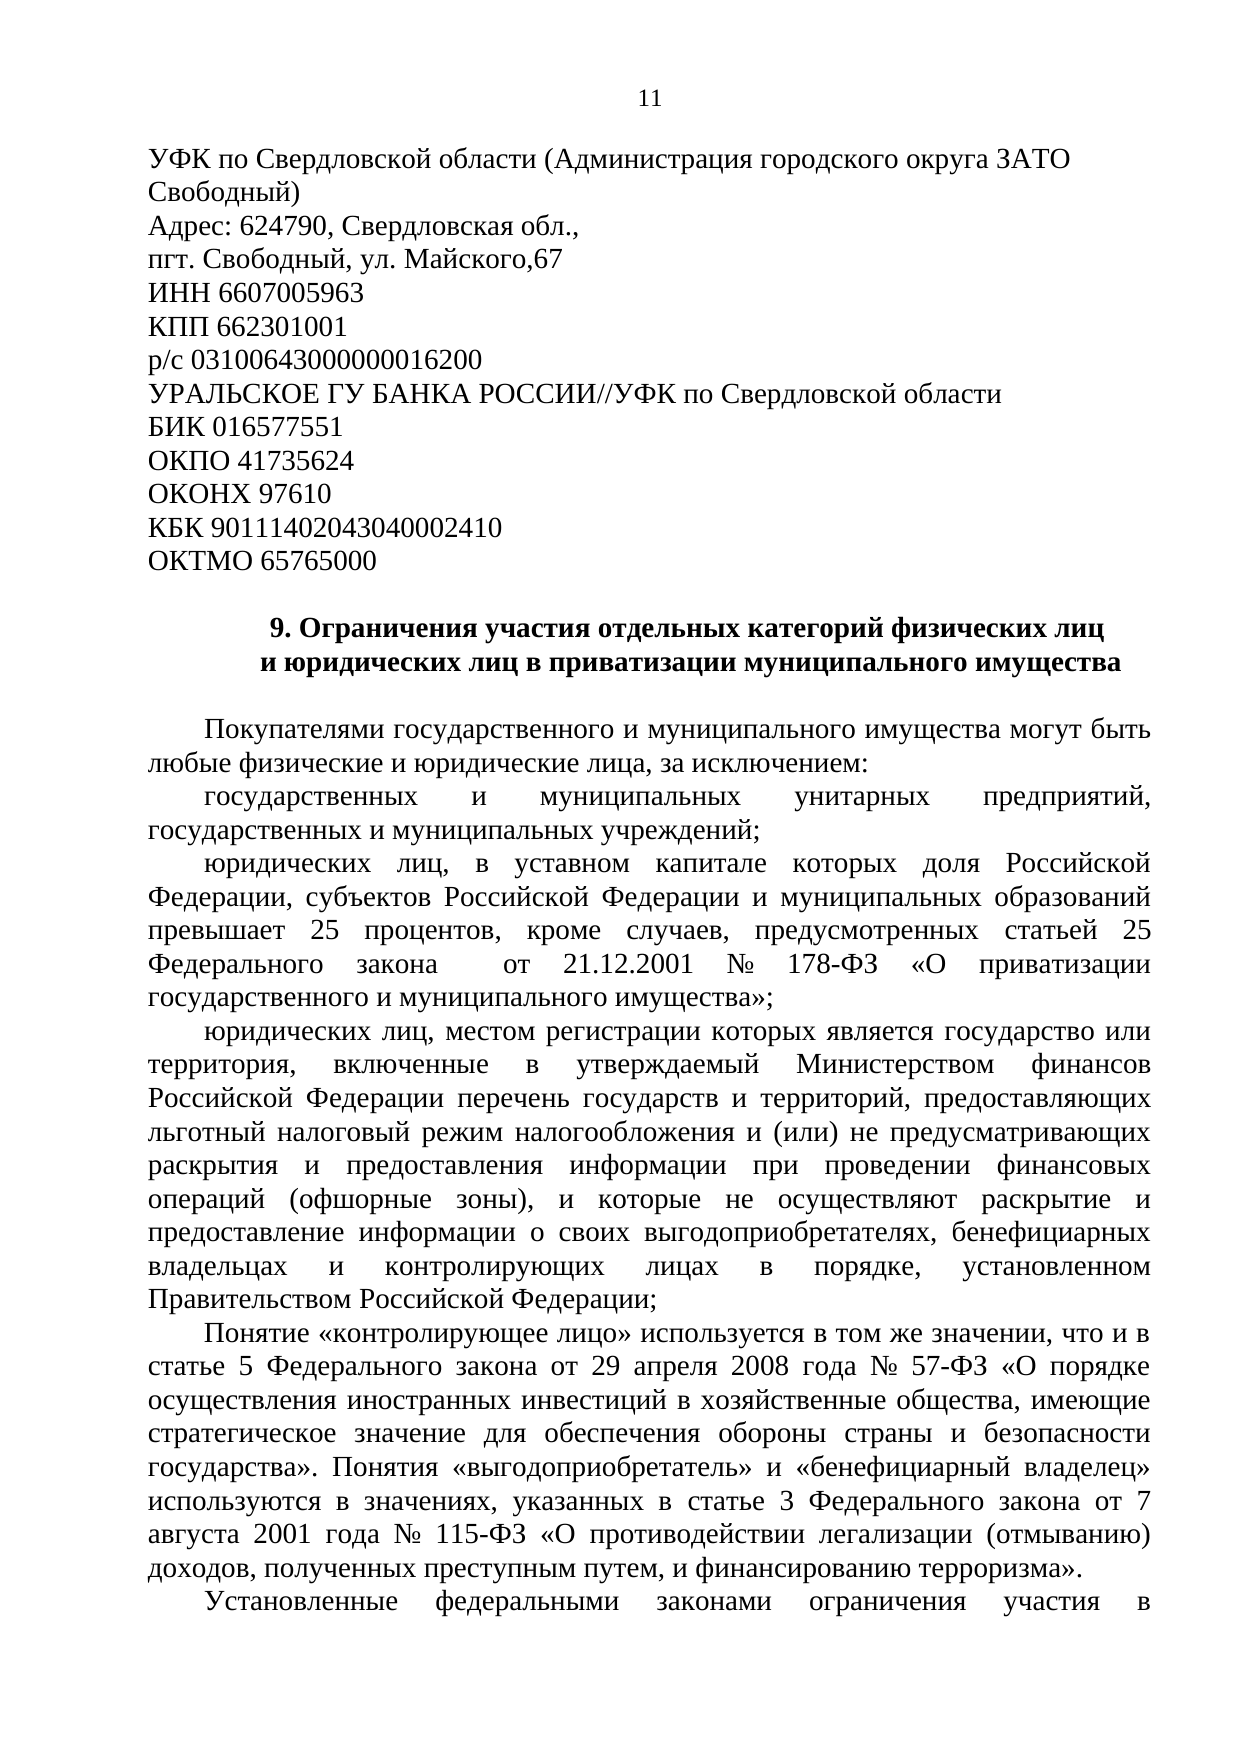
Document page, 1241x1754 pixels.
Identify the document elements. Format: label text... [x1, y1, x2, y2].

text р/с 03100643000000016200 [148, 342, 1152, 376]
text ОКПО 41735624 [148, 443, 1152, 476]
text ИНН 6607005963 [148, 275, 1152, 309]
text юридических лиц, местом регистрации которых является государство или территория, включенные в утверждаемый Министерством финансов Российской Федерации перечень государств и территорий, предоставляющих льготный налоговый режим налогообложения и (или) не предусматривающих раскрытия и предоставления информации при проведении финансовых операций (офшорные зоны), и которые не осуществляют раскрытие и предоставление информации о своих выгодоприобретателях, бенефициарных владельцах и контролирующих лицах в порядке, установленном Правительством Российской Федерации; [148, 1013, 1152, 1315]
text государственных и муниципальных унитарных предприятий, государственных и муниципальных учреждений; [148, 778, 1152, 845]
text Адрес: 624790, Свердловская обл., [148, 208, 1152, 242]
text Понятие «контролирующее лицо» используется в том же значении, что и в статье 5 Федерального закона от 29 апреля 2008 года № 57-ФЗ «О порядке осуществления иностранных инвестиций в хозяйственные общества, имеющие стратегическое значение для обеспечения обороны страны и безопасности государства». Понятия «выгодоприобретатель» и «бенефициарный владелец» используются в значениях, указанных в статье 3 Федерального закона от 7 августа 2001 года № 115-ФЗ «О противодействии легализации (отмыванию) доходов, полученных преступным путем, и финансированию терроризма». [148, 1315, 1152, 1583]
text и юридических лиц в приватизации муниципального имущества [148, 644, 1152, 678]
text УФК по Свердловской области (Администрация городского округа ЗАТО Свободный) [148, 141, 1152, 208]
text юридических лиц, в уставном капитале которых доля Российской Федерации, субъектов Российской Федерации и муниципальных образований превышает 25 процентов, кроме случаев, предусмотренных статьей 25 Федерального закона от 21.12.2001 № 178-ФЗ «О приватизации государственного и муниципального имущества»; [148, 845, 1152, 1013]
text ОКОНХ 97610 [148, 476, 1152, 510]
text УРАЛЬСКОЕ ГУ БАНКА РОССИИ//УФК по Свердловской области [148, 376, 1152, 409]
text ОКТМО 65765000 [148, 543, 1152, 577]
text КПП 662301001 [148, 309, 1152, 342]
text Установленные федеральными законами ограничения участия в [148, 1583, 1152, 1617]
text Покупателями государственного и муниципального имущества могут быть любые физические и юридические лица, за исключением: [148, 711, 1152, 778]
text КБК 90111402043040002410 [148, 510, 1152, 543]
text 9. Ограничения участия отдельных категорий физических лиц [148, 611, 1152, 644]
text пгт. Свободный, ул. Майского,67 [148, 242, 1152, 275]
text БИК 016577551 [148, 409, 1152, 443]
